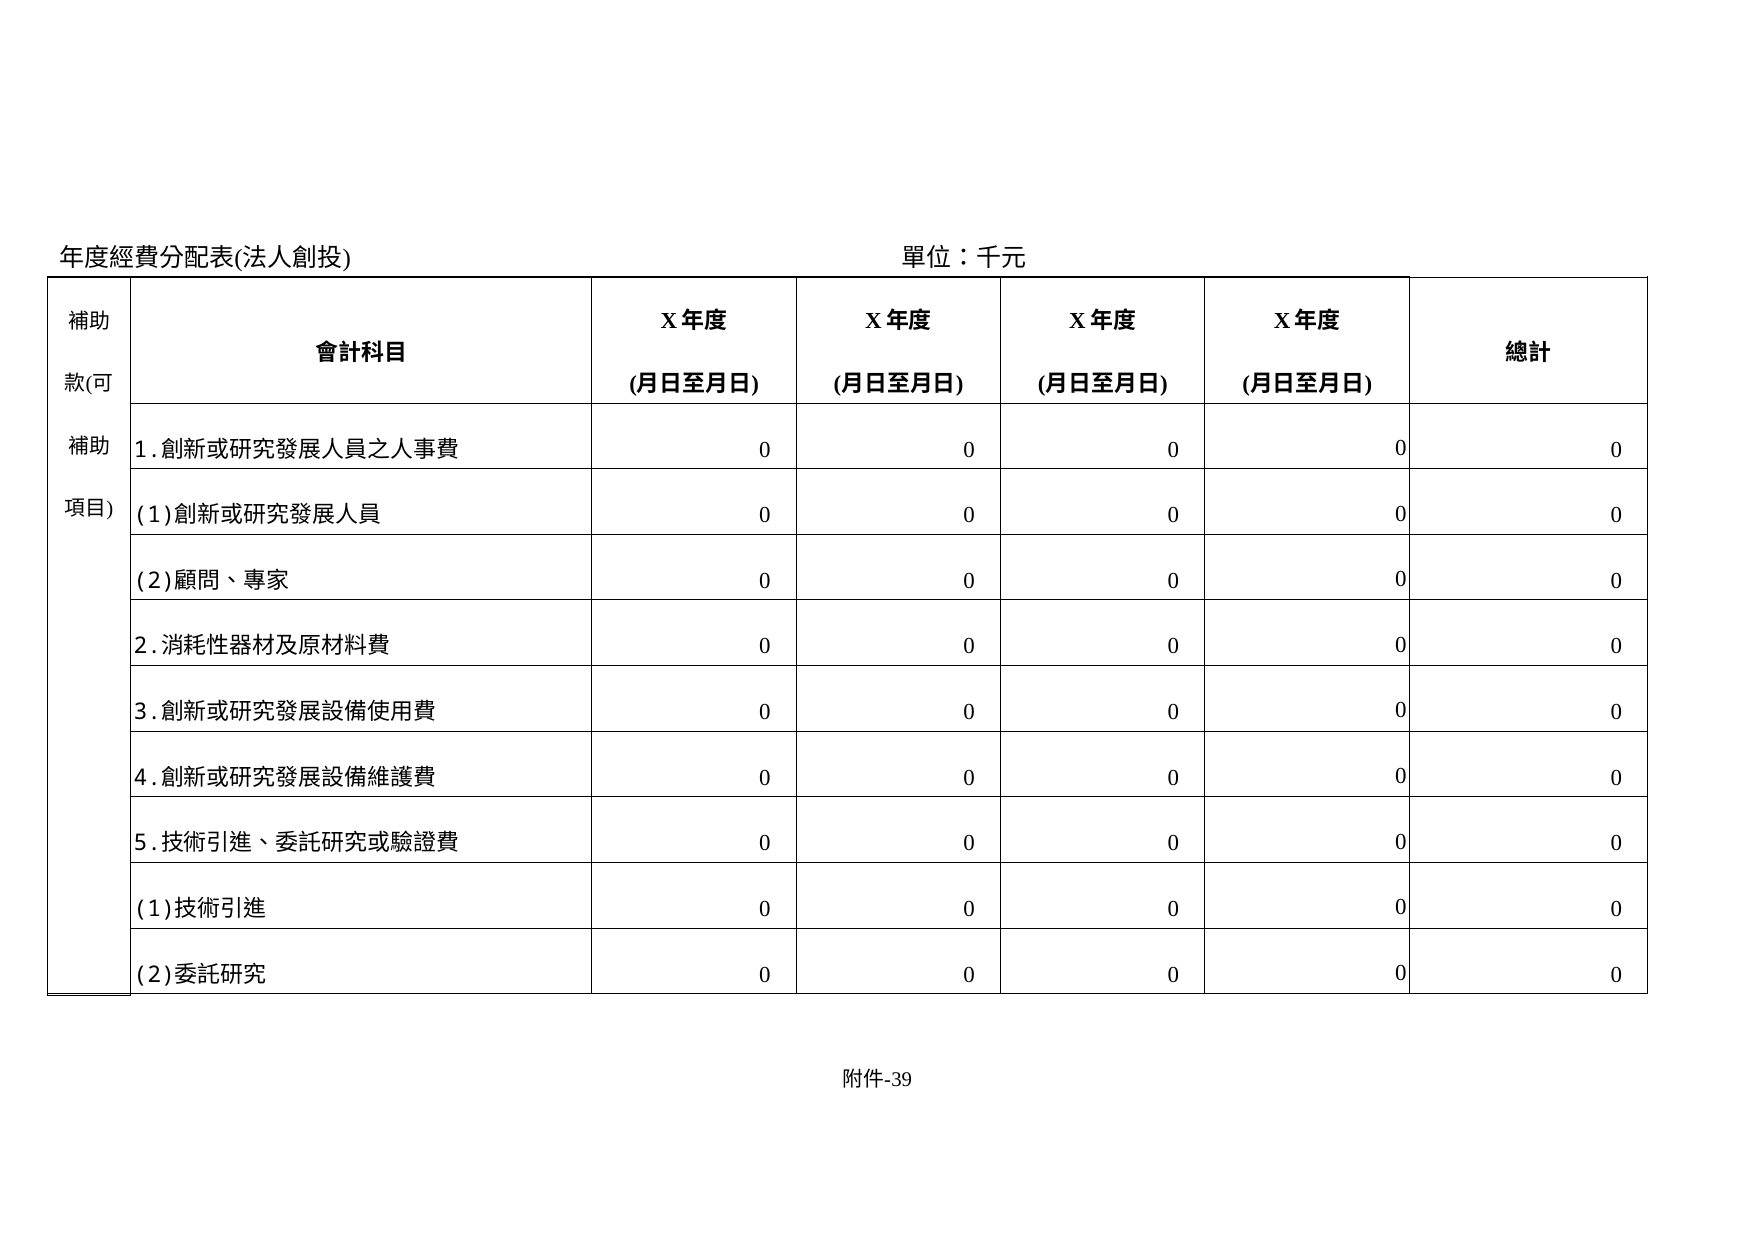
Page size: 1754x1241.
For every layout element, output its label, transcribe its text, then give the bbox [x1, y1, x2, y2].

table_cell 0 [1205, 666, 1409, 731]
table_cell 0 [1001, 863, 1204, 927]
table_cell 0 [1410, 600, 1647, 665]
table_cell 0 [797, 535, 1000, 599]
table_cell 0 [797, 469, 1000, 534]
table_cell 0 [1205, 469, 1409, 534]
table_cell 0 [592, 404, 796, 468]
table_cell 0 [1410, 732, 1647, 796]
table_cell 0 [1205, 863, 1409, 927]
table_cell 0 [1205, 732, 1409, 796]
table_cell 0 [1410, 469, 1647, 534]
table_cell 0 [1001, 797, 1204, 862]
table_cell 0 [1205, 600, 1409, 665]
table_header X年度 (月日至月日) [797, 278, 1000, 402]
table_cell 0 [797, 666, 1000, 731]
table_cell (2)委託研究 [131, 929, 591, 993]
table_cell 0 [1001, 469, 1204, 534]
table_cell 0 [1001, 666, 1204, 731]
table_cell 0 [1410, 535, 1647, 599]
table_cell 0 [1001, 929, 1204, 993]
table_cell 0 [592, 732, 796, 796]
table_cell 0 [1001, 404, 1204, 468]
table_cell 0 [592, 929, 796, 993]
table_cell 0 [797, 732, 1000, 796]
table_header X年度 (月日至月日) [1205, 278, 1409, 402]
table_cell 0 [1205, 929, 1409, 993]
table_header 會計科目 [131, 278, 591, 402]
table_header X年度 (月日至月日) [592, 278, 796, 402]
table_cell (2)顧問、專家 [131, 535, 591, 599]
table_cell 0 [592, 469, 796, 534]
table_cell 0 [797, 863, 1000, 927]
table_cell 0 [797, 404, 1000, 468]
table_cell 0 [1205, 797, 1409, 862]
table_cell 0 [592, 863, 796, 927]
table_cell 0 [1001, 535, 1204, 599]
table_cell 0 [592, 797, 796, 862]
table_cell 0 [1410, 929, 1647, 993]
table_cell 0 [1410, 666, 1647, 731]
table_cell 0 [1410, 404, 1647, 468]
table_cell 0 [1205, 404, 1409, 468]
table_cell 0 [1205, 535, 1409, 599]
table_header 總計 [1410, 278, 1647, 402]
table_header X年度 (月日至月日) [1001, 278, 1204, 402]
table_cell 0 [592, 666, 796, 731]
table_cell (1)技術引進 [131, 863, 591, 927]
table_cell 0 [797, 929, 1000, 993]
table_cell 0 [1001, 600, 1204, 665]
table_cell 0 [592, 600, 796, 665]
table_cell 4.創新或研究發展設備維護費 [131, 732, 591, 796]
table_cell 0 [1001, 732, 1204, 796]
table_cell 0 [1410, 797, 1647, 862]
table_header 補助款(可補助項目) [48, 278, 130, 993]
table_cell 0 [592, 535, 796, 599]
table_cell (1)創新或研究發展人員 [131, 469, 591, 534]
text 年度經費分配表(法人創投) 單位：千元 [59, 214, 1636, 276]
table_cell 0 [797, 600, 1000, 665]
table_cell 2.消耗性器材及原材料費 [131, 600, 591, 665]
table_cell 5.技術引進、委託研究或驗證費 [131, 797, 591, 862]
table_cell 0 [1410, 863, 1647, 927]
table_cell 3.創新或研究發展設備使用費 [131, 666, 591, 731]
table_cell 1.創新或研究發展人員之人事費 [131, 404, 591, 468]
table_cell 0 [797, 797, 1000, 862]
